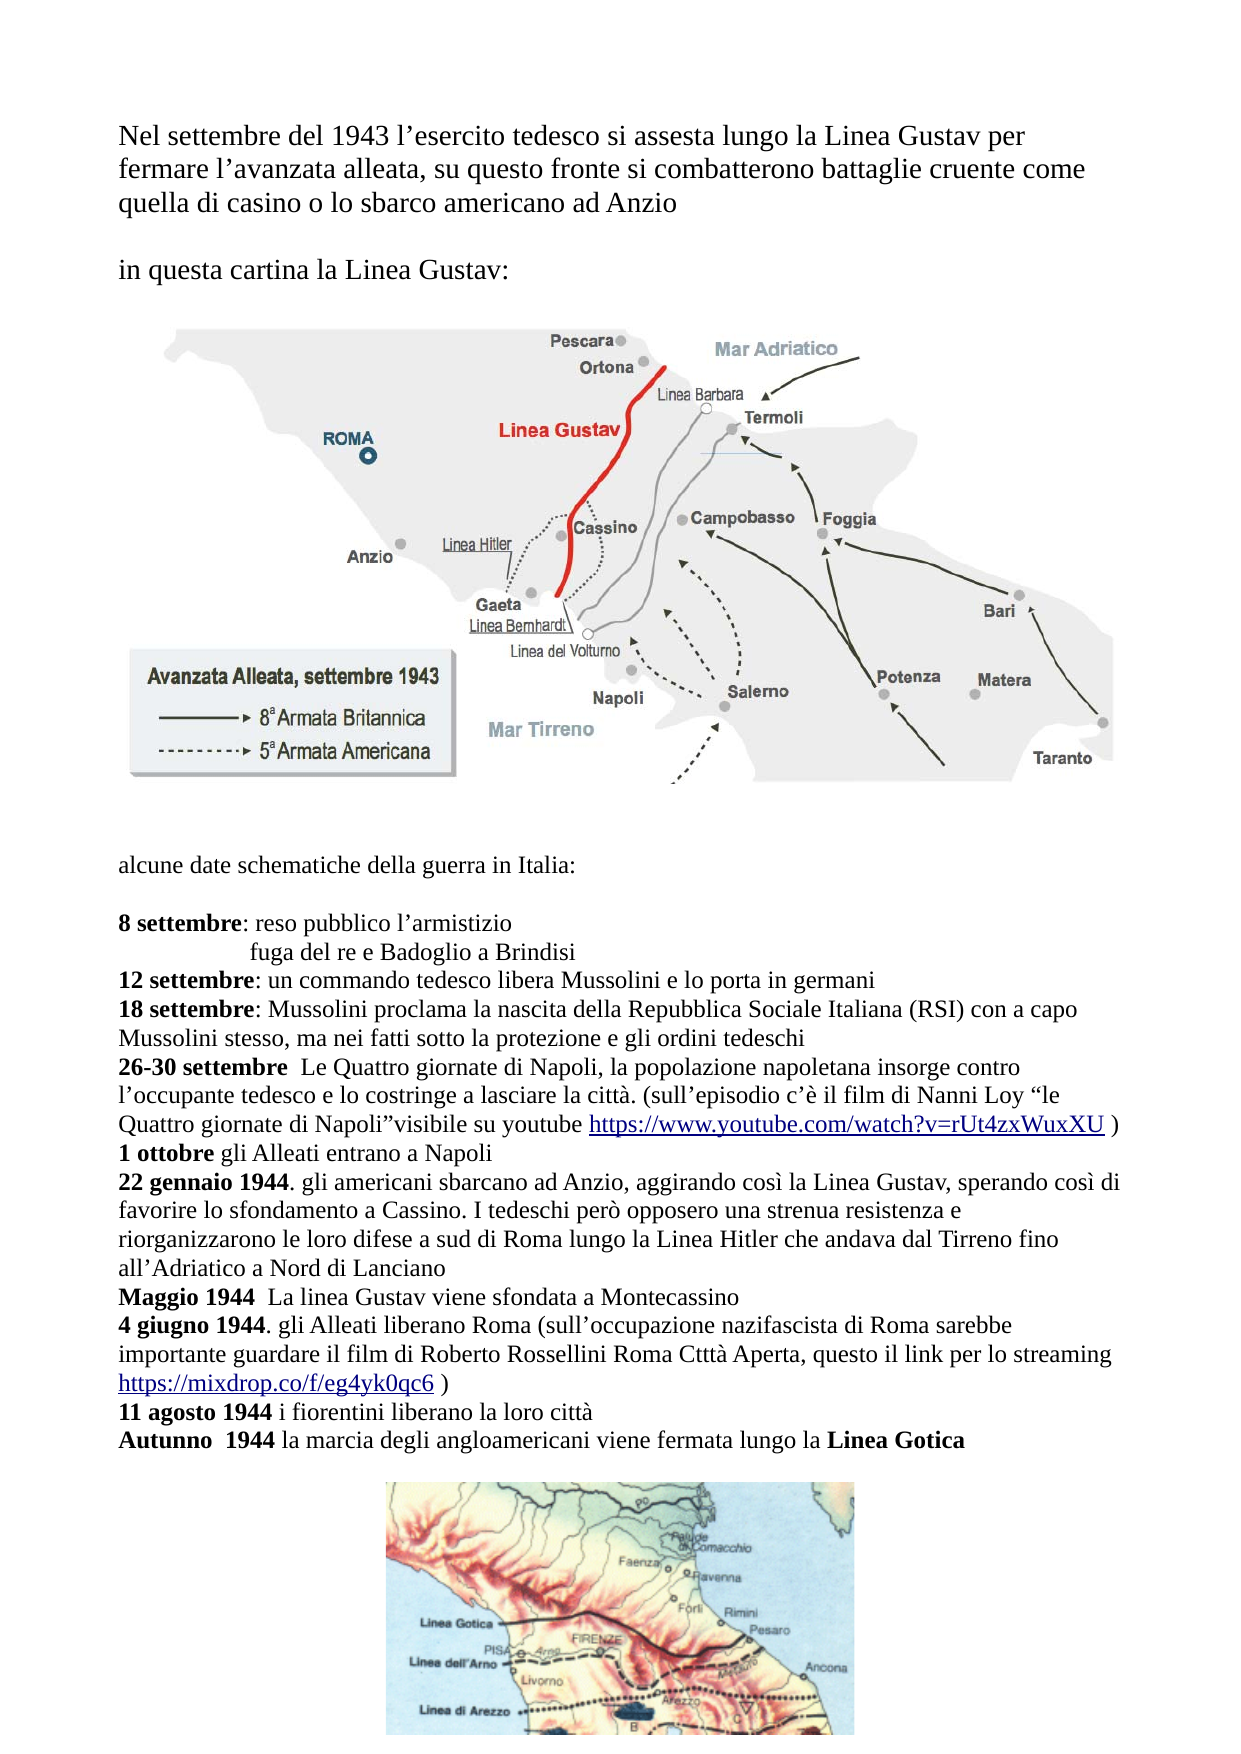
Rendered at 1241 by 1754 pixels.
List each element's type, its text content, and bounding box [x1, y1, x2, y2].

text 1 ottobre gli Alleati entrano a Napoli [118, 1138, 1122, 1167]
picture [118, 319, 1123, 784]
text fuga del re e Badoglio a Brindisi [118, 937, 1122, 965]
text 8 settembre: reso pubblico l’armistizio [118, 908, 1122, 937]
text 11 agosto 1944 i fiorentini liberano la loro città [118, 1397, 1122, 1425]
picture [385, 1482, 855, 1735]
text 4 giugno 1944. gli Alleati liberano Roma (sull’occupazione nazifascista di Roma sarebbe importante guardare il film di Roberto Rossellini Roma Ctttà Aperta, questo il link per lo streaming https://mixdrop.co/f/eg4yk0qc6 ) [118, 1310, 1122, 1397]
text Autunno 1944 la marcia degli angloamericani viene fermata lungo la Linea Gotica [118, 1425, 1122, 1454]
text 26-30 settembre Le Quattro giornate di Napoli, la popolazione napoletana insorge contro l’occupante tedesco e lo costringe a lasciare la città. (sull’episodio c’è il film di Nanni Loy “le Quattro giornate di Napoli”visibile su youtube https://www.youtube.com/watch?v=rUt4zxWuxXU ) [118, 1052, 1122, 1138]
text Maggio 1944 La linea Gustav viene sfondata a Montecassino [118, 1282, 1122, 1310]
text in questa cartina la Linea Gustav: [118, 252, 1122, 286]
text 12 settembre: un commando tedesco libera Mussolini e lo porta in germani [118, 965, 1122, 994]
text Nel settembre del 1943 l’esercito tedesco si assesta lungo la Linea Gustav per fermare l’avanzata alleata, su questo fronte si combatterono battaglie cruente come quella di casino o lo sbarco americano ad Anzio [118, 118, 1122, 219]
text alcune date schematiche della guerra in Italia: [118, 850, 1122, 879]
text 18 settembre: Mussolini proclama la nascita della Repubblica Sociale Italiana (RSI) con a capo Mussolini stesso, ma nei fatti sotto la protezione e gli ordini tedeschi [118, 994, 1122, 1052]
text 22 gennaio 1944. gli americani sbarcano ad Anzio, aggirando così la Linea Gustav, sperando così di favorire lo sfondamento a Cassino. I tedeschi però opposero una strenua resistenza e riorganizzarono le loro difese a sud di Roma lungo la Linea Hitler che andava dal Tirreno fino all’Adriatico a Nord di Lanciano [118, 1167, 1122, 1282]
